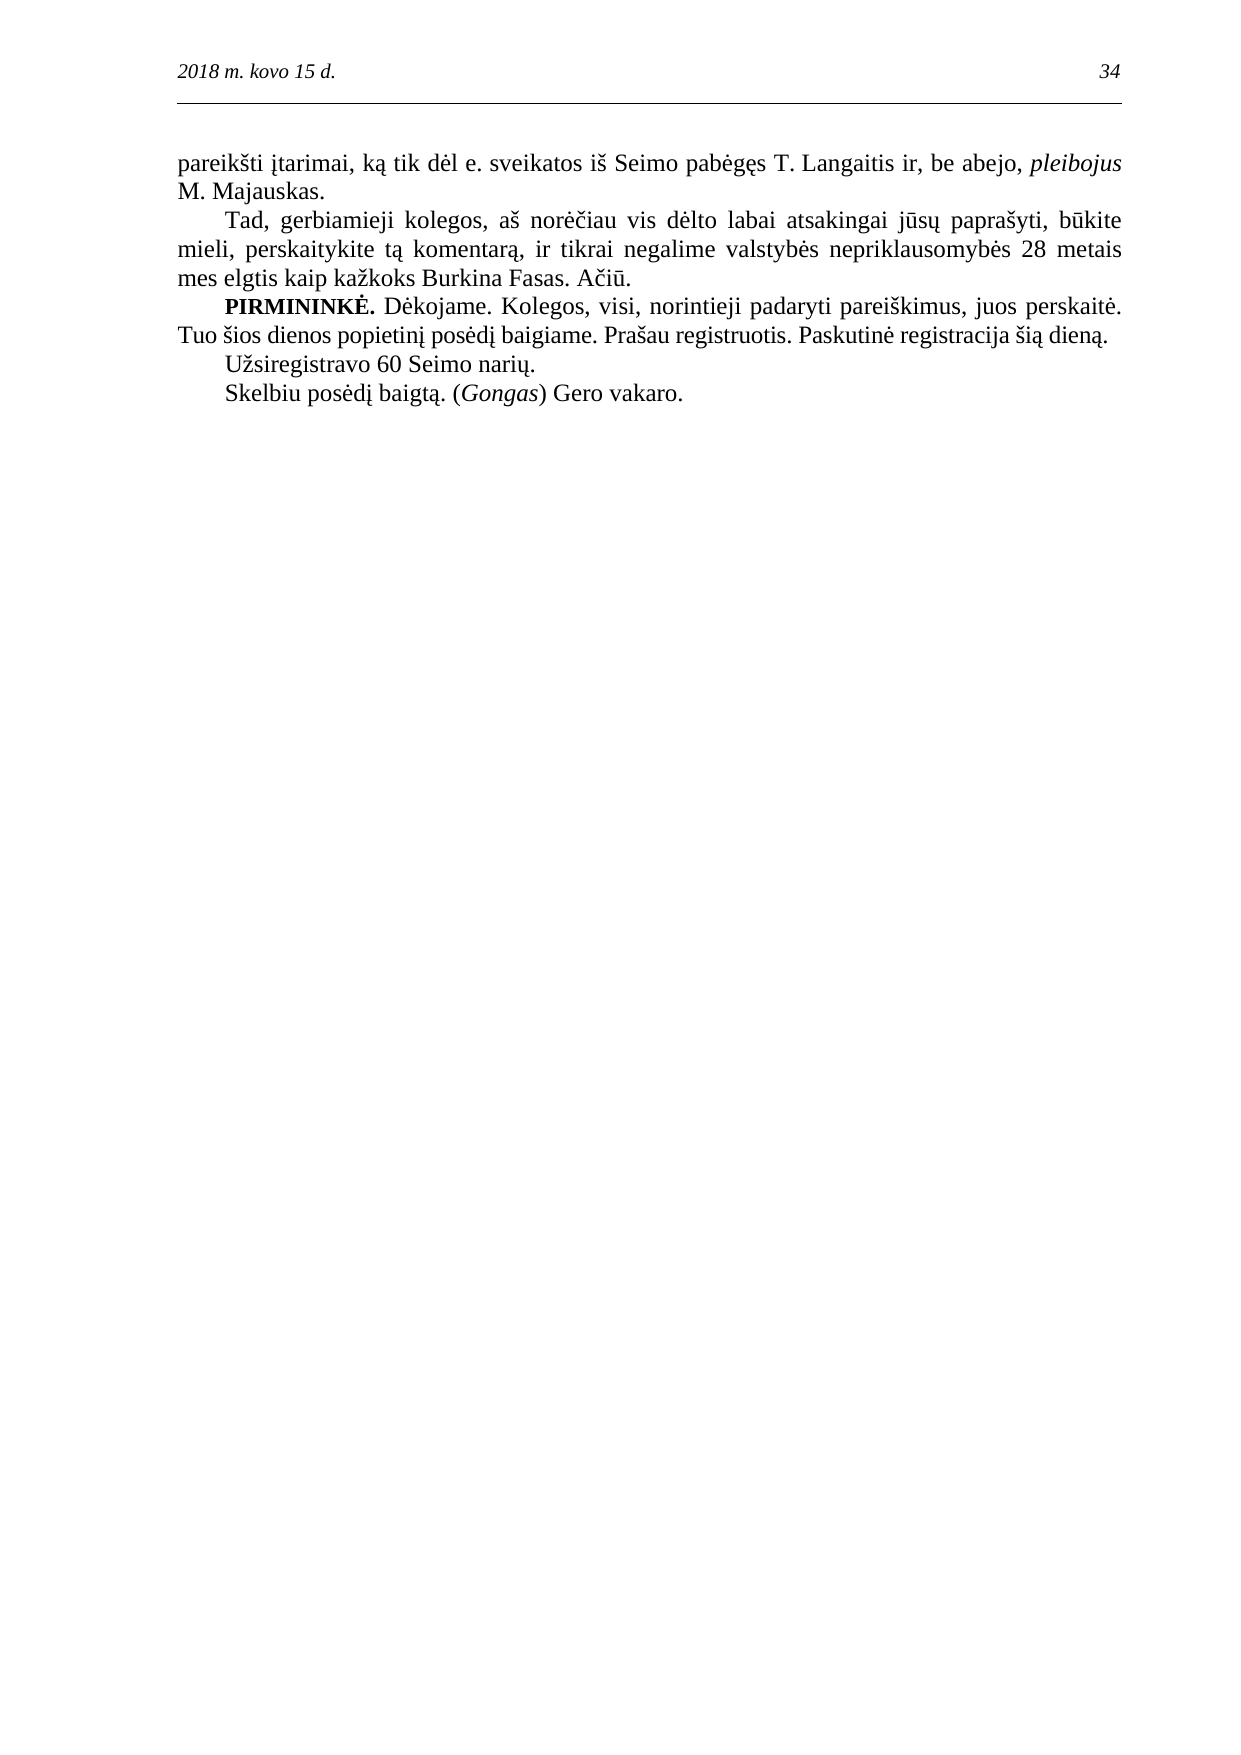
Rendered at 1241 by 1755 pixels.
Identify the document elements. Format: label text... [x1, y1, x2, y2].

text PIRMININKĖ. Dė­ko­ja­me. Ko­le­gos, vi­si, no­rin­tie­ji pa­da­ry­ti pa­reiš­ki­mus, juos per­skai­tė. Tuo šios die­nos po­pie­ti­nį po­sė­dį bai­gia­me. Pra­šau re­gist­ruo­tis. Pas­ku­ti­nė re­gist­ra­ci­ja šią die­ną. [177, 291, 1122, 349]
text Tad, ger­bia­mie­ji ko­le­gos, aš no­rė­čiau vis dėl­to la­bai at­sa­kin­gai jū­sų pa­pra­šy­ti, bū­ki­te mie­li, per­skai­ty­ki­te tą ko­men­ta­rą, ir tik­rai ne­ga­li­me vals­ty­bės ne­pri­klau­so­my­bės 28 me­tais mes elg­tis kaip kaž­ko­ks Bur­ki­na Fa­sas. Ačiū. [177, 205, 1122, 291]
text pa­reikš­ti įta­ri­mai, ką tik dėl e. svei­ka­tos iš Sei­mo pa­bė­gęs T. Lan­gai­tis ir, be abe­jo, plei­bo­jus M. Ma­jaus­kas. [177, 148, 1122, 205]
text Skel­biu po­sė­dį baig­tą. (Gon­gas) Ge­ro va­ka­ro. [177, 378, 1122, 406]
text Už­si­re­gist­ra­vo 60 Sei­mo na­rių. [177, 349, 1122, 378]
